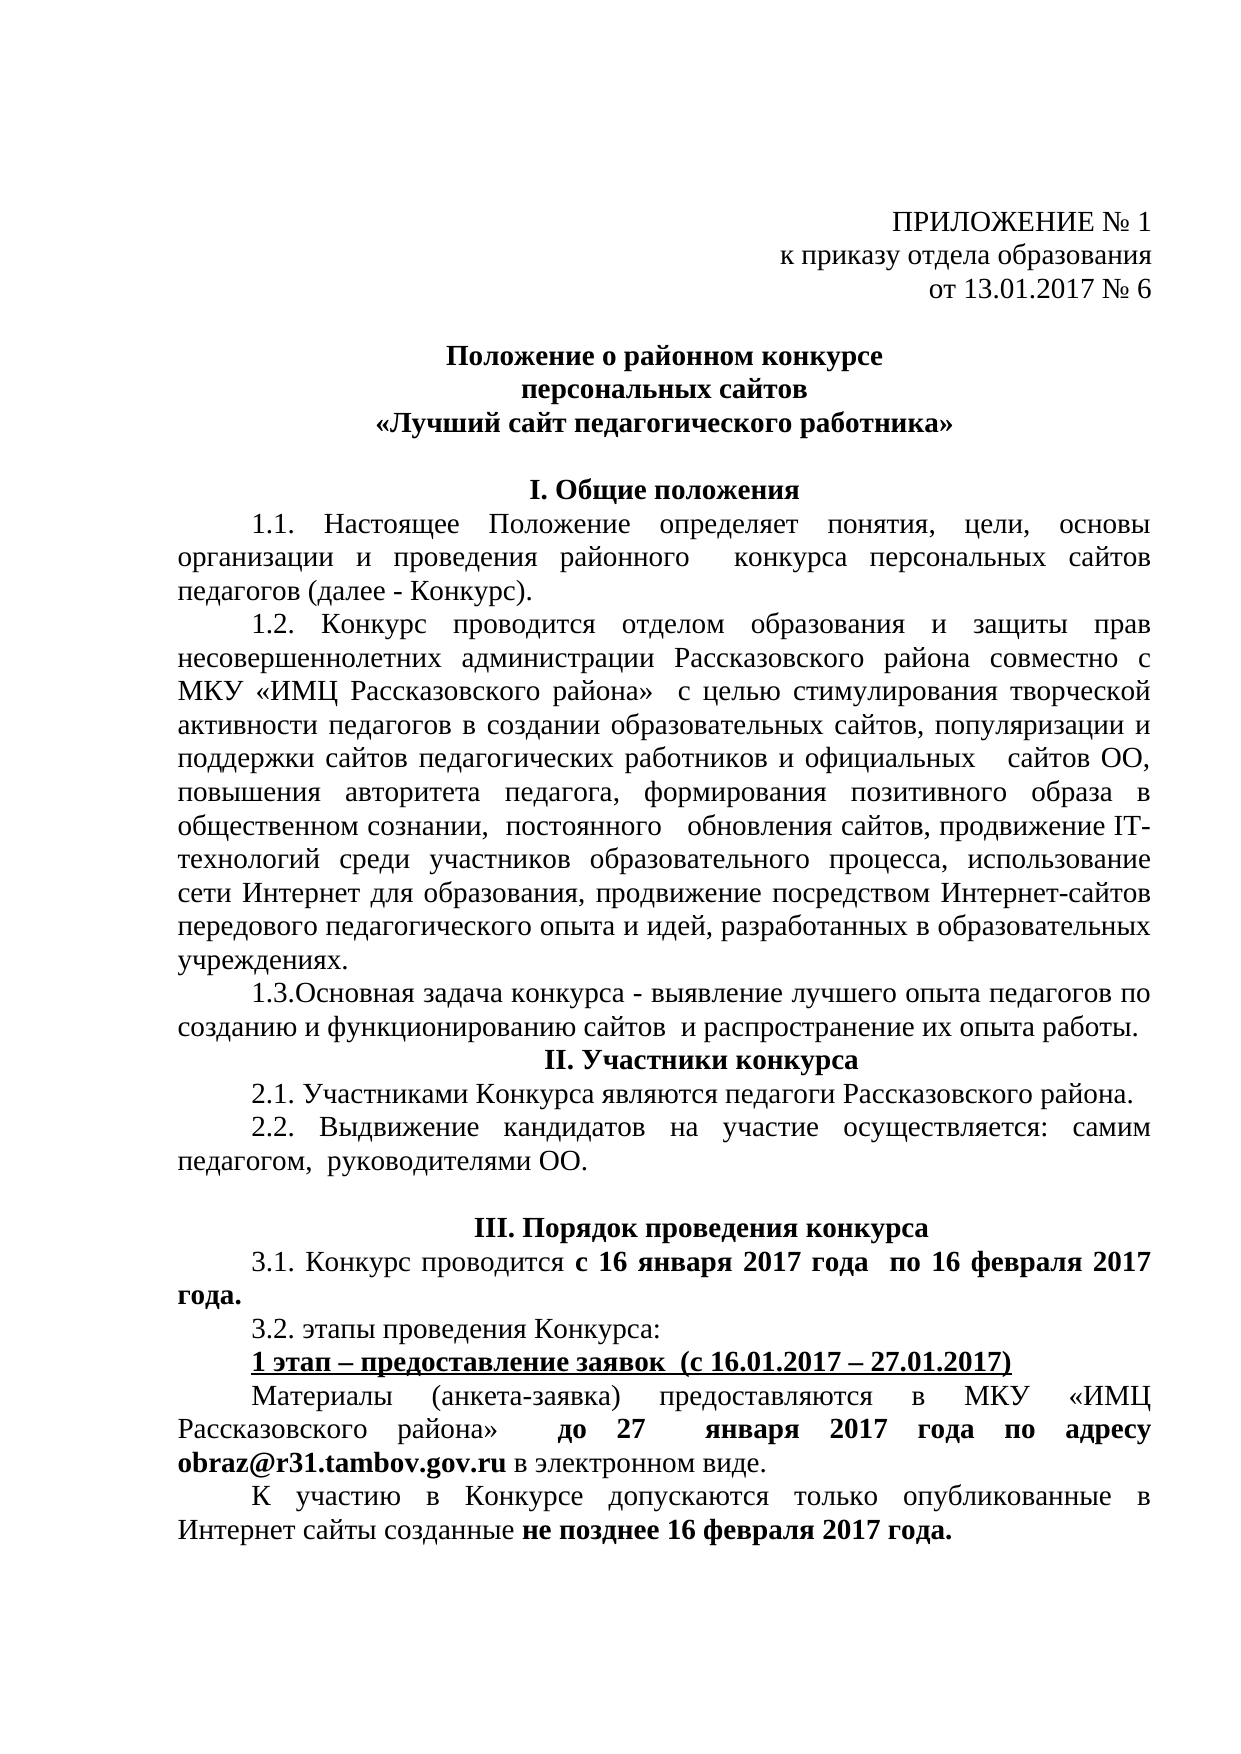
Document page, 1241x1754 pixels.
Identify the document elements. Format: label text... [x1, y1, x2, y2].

text ПРИЛОЖЕНИЕ № 1 [177, 204, 1152, 237]
text 2.1. Участниками Конкурса являются педагоги Рассказовского района. [177, 1076, 1152, 1109]
text Положение о районном конкурсе [177, 338, 1152, 372]
text III. Порядок проведения конкурса [177, 1210, 1152, 1244]
text «Лучший сайт педагогического работника» [177, 405, 1152, 439]
text II. Участники конкурса [177, 1042, 1152, 1076]
text Материалы (анкета-заявка) предоставляются в МКУ «ИМЦ Рассказовского района» до 27 января 2017 года по адресу obraz@r31.tambov.gov.ru в электронном виде. [177, 1378, 1152, 1478]
text 3.2. этапы проведения Конкурса: [177, 1311, 1152, 1344]
text К участию в Конкурсе допускаются только опубликованные в Интернет сайты созданные не позднее 16 февраля 2017 года. [177, 1478, 1152, 1546]
text I. Общие положения [177, 472, 1152, 506]
text от 13.01.2017 № 6 [177, 271, 1152, 304]
text 2.2. Выдвижение кандидатов на участие осуществляется: самим педагогом, руководителями ОО. [177, 1109, 1152, 1177]
text 1.1. Настоящее Положение определяет понятия, цели, основы организации и проведения районного конкурса персональных сайтов педагогов (далее - Конкурс). [177, 506, 1152, 606]
text 1.2. Конкурс проводится отделом образования и защиты прав несовершеннолетних администрации Рассказовского района совместно с МКУ «ИМЦ Рассказовского района» с целью стимулирования творческой активности педагогов в создании образовательных сайтов, популяризации и поддержки сайтов педагогических работников и официальных сайтов ОО, повышения авторитета педагога, формирования позитивного образа в общественном сознании, постоянного обновления сайтов, продвижение IT-технологий среди участников образовательного процесса, использование сети Интернет для образования, продвижение посредством Интернет-сайтов передового педагогического опыта и идей, разработанных в образовательных учреждениях. [177, 606, 1152, 975]
text 1 этап – предоставление заявок (с 16.01.2017 – 27.01.2017) [177, 1344, 1152, 1378]
text 3.1. Конкурс проводится с 16 января 2017 года по 16 февраля 2017 года. [177, 1244, 1152, 1311]
text к приказу отдела образования [177, 237, 1152, 271]
text 1.3.Основная задача конкурса - выявление лучшего опыта педагогов по созданию и функционированию сайтов и распространение их опыта работы. [177, 975, 1152, 1042]
text персональных сайтов [177, 372, 1152, 405]
